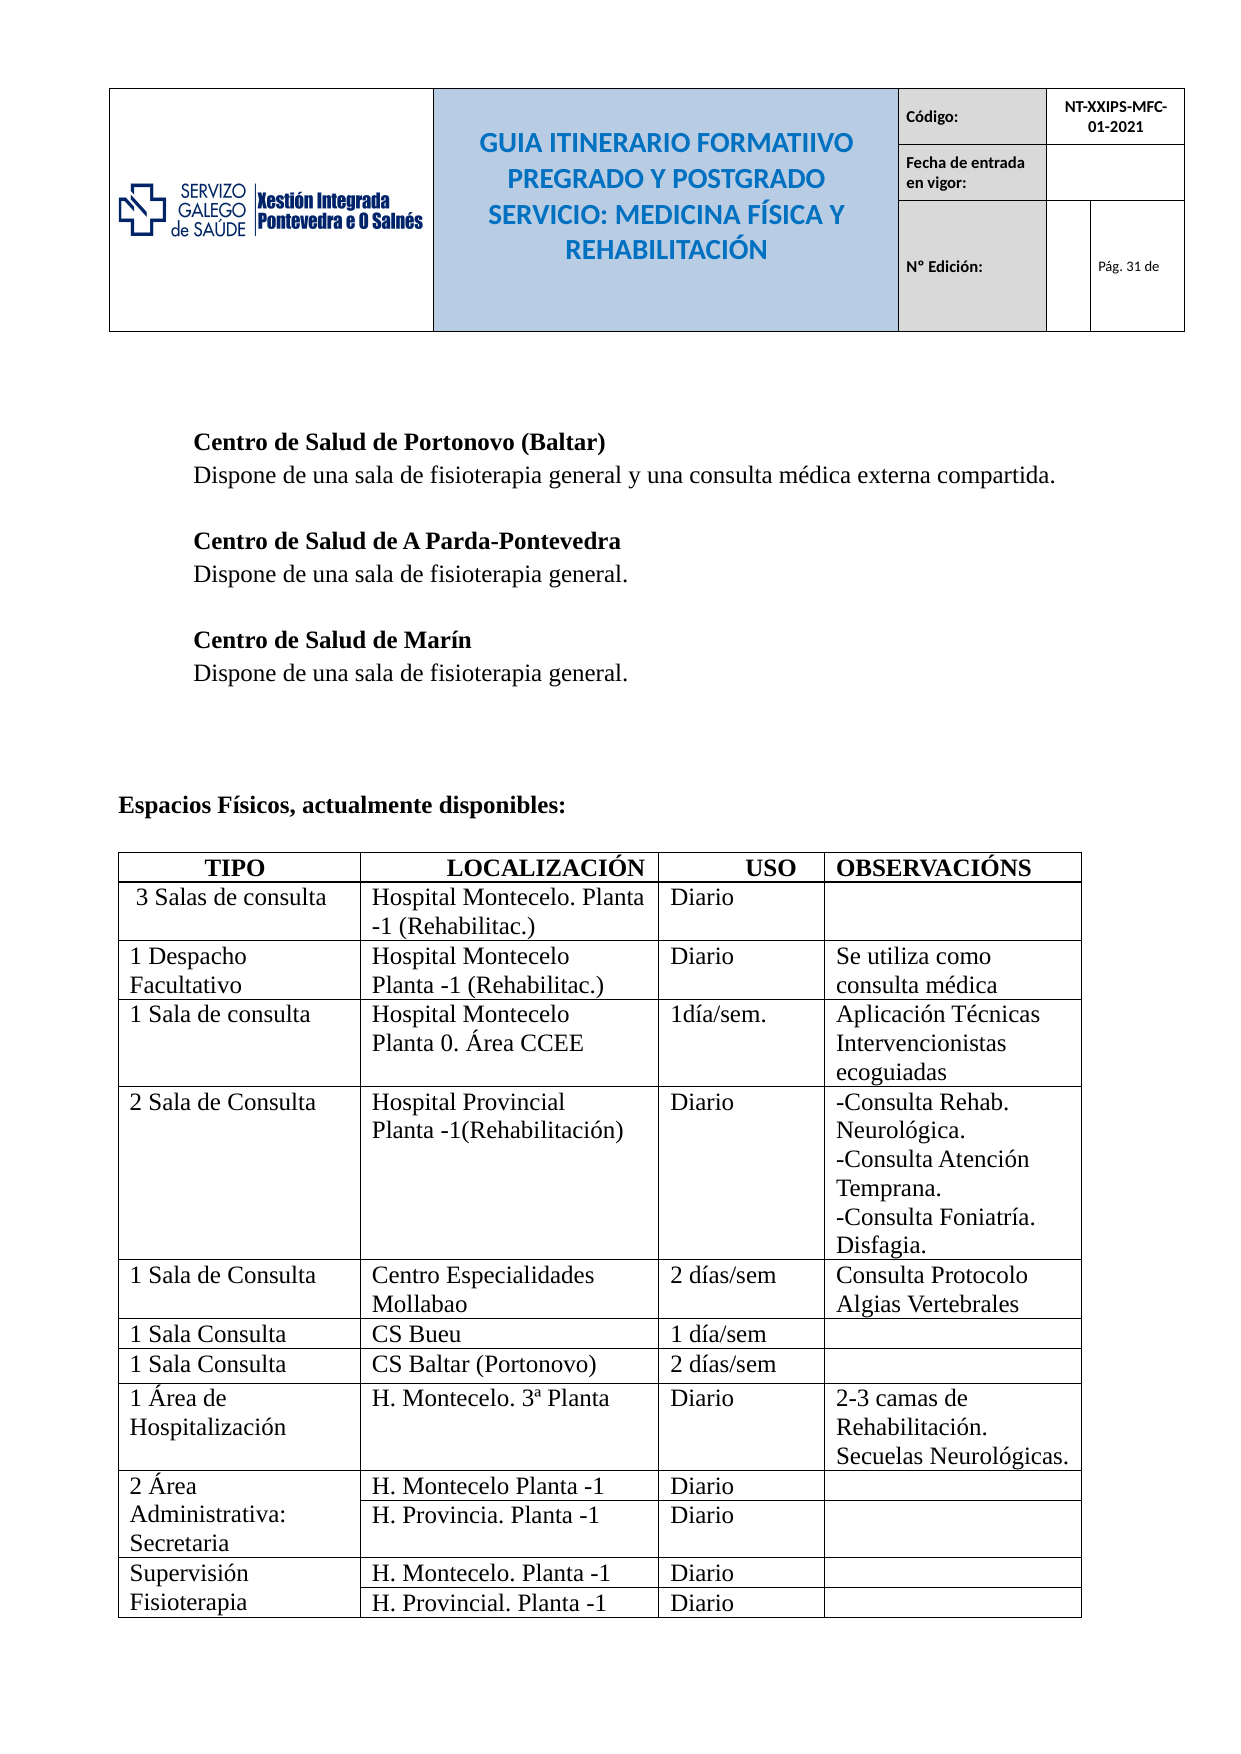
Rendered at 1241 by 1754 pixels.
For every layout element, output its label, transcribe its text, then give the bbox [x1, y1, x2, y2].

table_cell 1 Área de Hospitalización [119, 1384, 360, 1470]
table_cell Diario [659, 1471, 824, 1499]
table_cell H. Montecelo. 3ª Planta [361, 1384, 658, 1470]
table_cell H. Montecelo Planta -1 [361, 1471, 658, 1499]
table_cell H. Montecelo. Planta -1 [361, 1558, 658, 1587]
table_cell Centro Especialidades Mollabao [361, 1260, 658, 1318]
text Espacios Físicos, actualmente disponibles: [118, 790, 1122, 819]
table_cell Diario [659, 1558, 824, 1587]
table_cell 1 Sala de Consulta [119, 1260, 360, 1318]
table_cell Se utiliza como consulta médica [825, 941, 1081, 998]
table_cell [825, 1501, 1081, 1557]
table_cell Supervisión Fisioterapia [119, 1558, 360, 1617]
table_cell 2 Sala de Consulta [119, 1087, 360, 1259]
text Dispone de una sala de fisioterapia general. [193, 658, 1122, 687]
table_cell CS Baltar (Portonovo) [361, 1349, 658, 1382]
table_cell Diario [659, 1384, 824, 1470]
table_cell [825, 1588, 1081, 1617]
table_cell H. Provincia. Planta -1 [361, 1501, 658, 1557]
table_cell [825, 1558, 1081, 1587]
table_cell [825, 1349, 1081, 1382]
table_cell 2 días/sem [659, 1260, 824, 1318]
subtitle Centro de Salud de A Parda-Pontevedra [193, 526, 1122, 554]
table_cell CS Bueu [361, 1319, 658, 1348]
table_cell Diario [659, 1087, 824, 1259]
table_cell 2-3 camas de Rehabilitación. Secuelas Neurológicas. [825, 1384, 1081, 1470]
text Dispone de una sala de fisioterapia general y una consulta médica externa compartida. [193, 460, 1122, 488]
table_cell 1 día/sem [659, 1319, 824, 1348]
table_cell [825, 1471, 1081, 1499]
table_cell Hospital Montecelo Planta 0. Área CCEE [361, 1000, 658, 1086]
table_cell [825, 1319, 1081, 1348]
table_cell H. Provincial. Planta -1 [361, 1588, 658, 1617]
table_cell 1 Sala de consulta [119, 1000, 360, 1086]
text Dispone de una sala de fisioterapia general. [193, 559, 1122, 587]
table_cell Aplicación Técnicas Intervencionistas ecoguiadas [825, 1000, 1081, 1086]
table_cell Hospital Provincial Planta -1(Rehabilitación) [361, 1087, 658, 1259]
table_cell 2 Área Administrativa: Secretaria [119, 1471, 360, 1557]
table_header TIPO [119, 853, 360, 881]
picture [118, 183, 425, 237]
table_cell 1 Sala Consulta [119, 1319, 360, 1348]
table_cell 1día/sem. [659, 1000, 824, 1086]
table_cell -Consulta Rehab. Neurológica. -Consulta Atención Temprana. -Consulta Foniatría. Disfagia. [825, 1087, 1081, 1259]
table_cell 2 días/sem [659, 1349, 824, 1382]
table_cell Consulta Protocolo Algias Vertebrales [825, 1260, 1081, 1318]
table_header OBSERVACIÓNS [825, 853, 1081, 881]
table_cell Diario [659, 1501, 824, 1557]
table_cell 1 Sala Consulta [119, 1349, 360, 1382]
table_cell Diario [659, 941, 824, 998]
table_cell Hospital Montecelo Planta -1 (Rehabilitac.) [361, 941, 658, 998]
table_cell [825, 883, 1081, 940]
subtitle Centro de Salud de Portonovo (Baltar) [193, 427, 1122, 455]
table_header LOCALIZACIÓN [361, 853, 658, 881]
table_cell Diario [659, 883, 824, 940]
table_cell 1 Despacho Facultativo [119, 941, 360, 998]
table_header USO [659, 853, 824, 881]
table_cell Diario [659, 1588, 824, 1617]
table_cell Hospital Montecelo. Planta -1 (Rehabilitac.) [361, 883, 658, 940]
subtitle Centro de Salud de Marín [193, 625, 1122, 653]
table_cell 3 Salas de consulta [119, 883, 360, 940]
